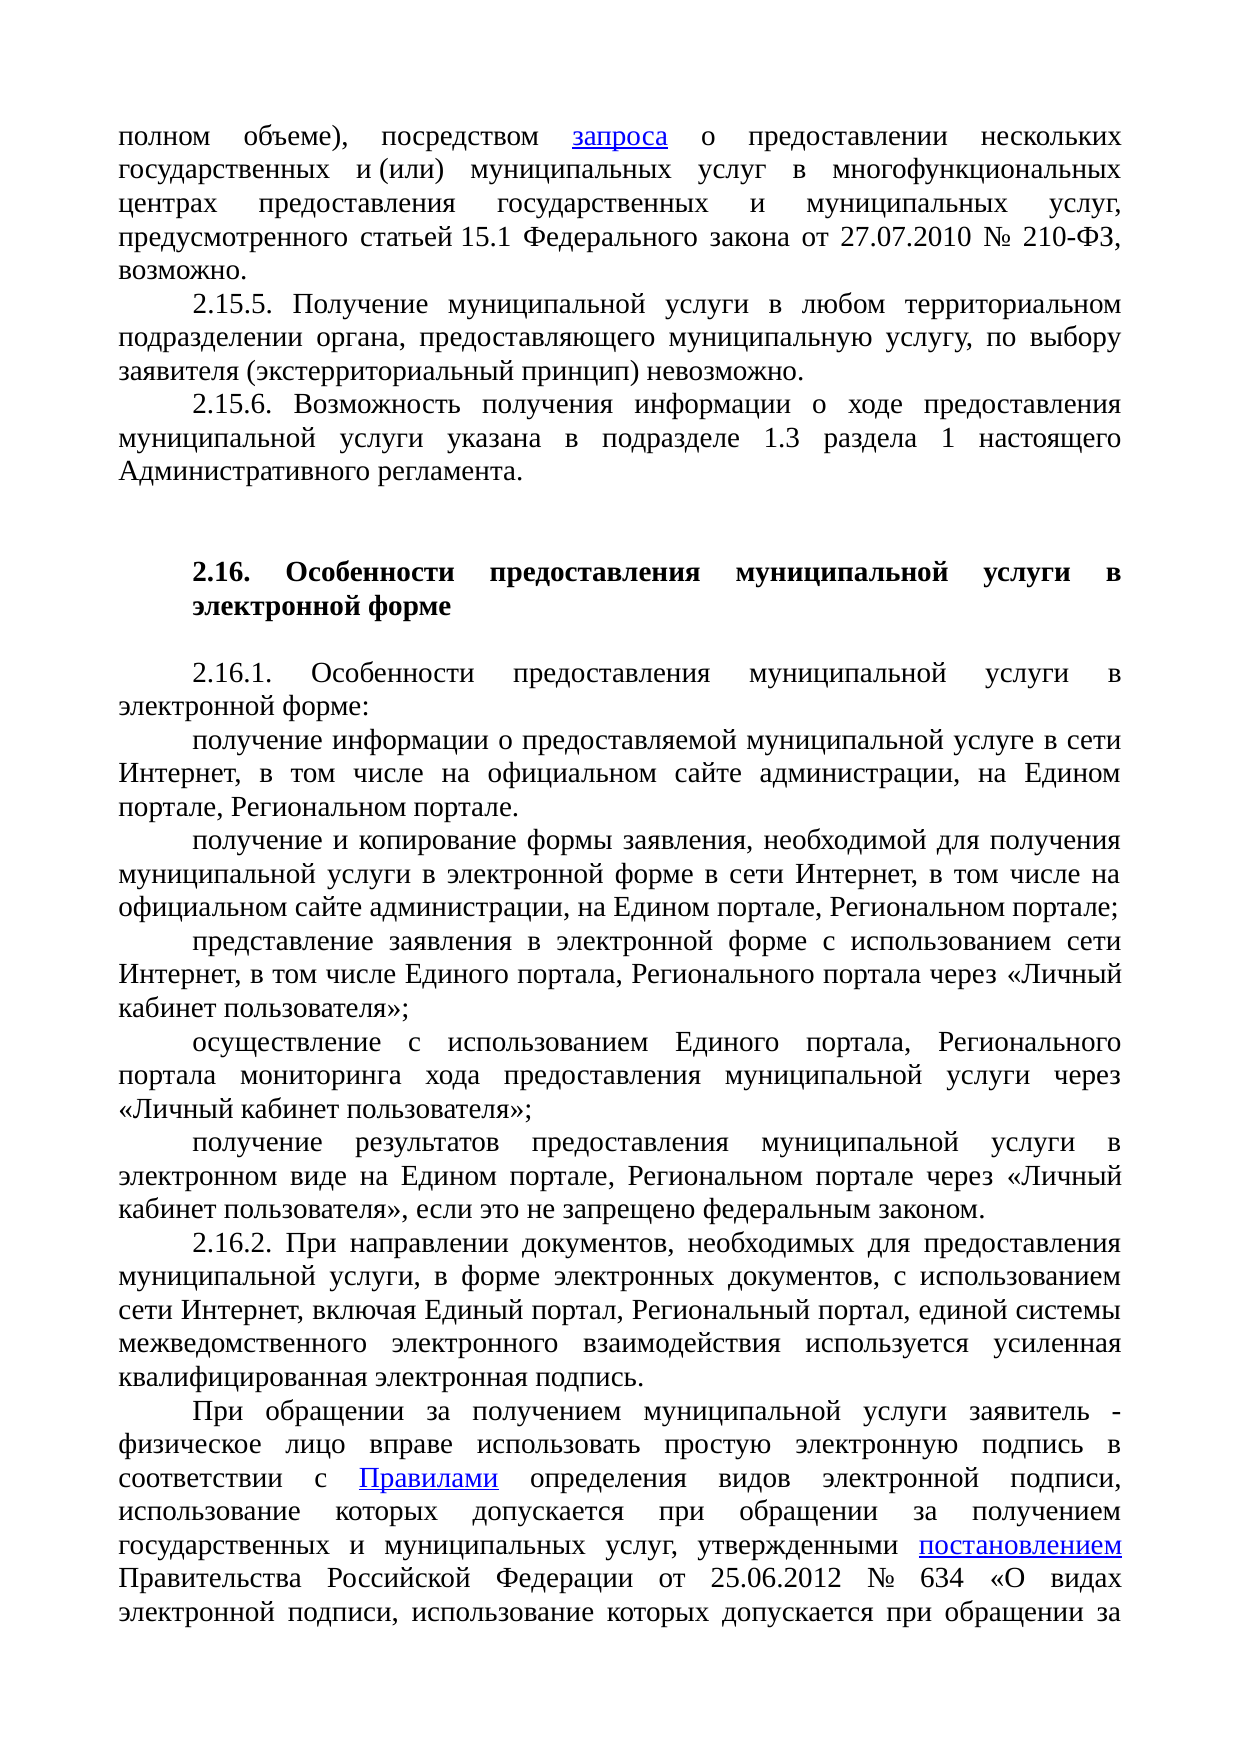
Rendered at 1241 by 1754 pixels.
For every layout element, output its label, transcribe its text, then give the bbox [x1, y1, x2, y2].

text получение и копирование формы заявления, необходимой для получения муниципальной услуги в электронной форме в сети Интернет, в том числе на официальном сайте администрации, на Едином портале, Региональном портале; [118, 822, 1122, 923]
text получение результатов предоставления муниципальной услуги в электронном виде на Едином портале, Региональном портале через «Личный кабинет пользователя», если это не запрещено федеральным законом. [118, 1124, 1122, 1225]
text осуществление с использованием Единого портала, Регионального портала мониторинга хода предоставления муниципальной услуги через «Личный кабинет пользователя»; [118, 1024, 1122, 1124]
text 2.16.2. При направлении документов, необходимых для предоставления муниципальной услуги, в форме электронных документов, с использованием сети Интернет, включая Единый портал, Региональный портал, единой системы межведомственного электронного взаимодействия используется усиленная квалифицированная электронная подпись. [118, 1225, 1122, 1393]
text 2.15.5. Получение муниципальной услуги в любом территориальном подразделении органа, предоставляющего муниципальную услугу, по выбору заявителя (экстерриториальный принцип) невозможно. [118, 286, 1122, 386]
text получение информации о предоставляемой муниципальной услуге в сети Интернет, в том числе на официальном сайте администрации, на Едином портале, Региональном портале. [118, 722, 1122, 822]
text полном объеме), посредством запроса о предоставлении нескольких государственных и (или) муниципальных услуг в многофункциональных центрах предоставления государственных и муниципальных услуг, предусмотренного статьей 15.1 Федерального закона от 27.07.2010 № 210-ФЗ, возможно. [118, 118, 1122, 286]
text 2.15.6. Возможность получения информации о ходе предоставления муниципальной услуги указана в подразделе 1.3 раздела 1 настоящего Административного регламента. [118, 386, 1122, 487]
text представление заявления в электронной форме с использованием сети Интернет, в том числе Единого портала, Регионального портала через «Личный кабинет пользователя»; [118, 923, 1122, 1024]
text 2.16. Особенности предоставления муниципальной услуги в электронной форме [192, 554, 1122, 621]
text При обращении за получением муниципальной услуги заявитель - физическое лицо вправе использовать простую электронную подпись в соответствии с Правилами определения видов электронной подписи, использование которых допускается при обращении за получением государственных и муниципальных услуг, утвержденными постановлением Правительства Российской Федерации от 25.06.2012 № 634 «О видах электронной подписи, использование которых допускается при обращении за [118, 1393, 1122, 1627]
text 2.16.1. Особенности предоставления муниципальной услуги в электронной форме: [118, 655, 1122, 722]
